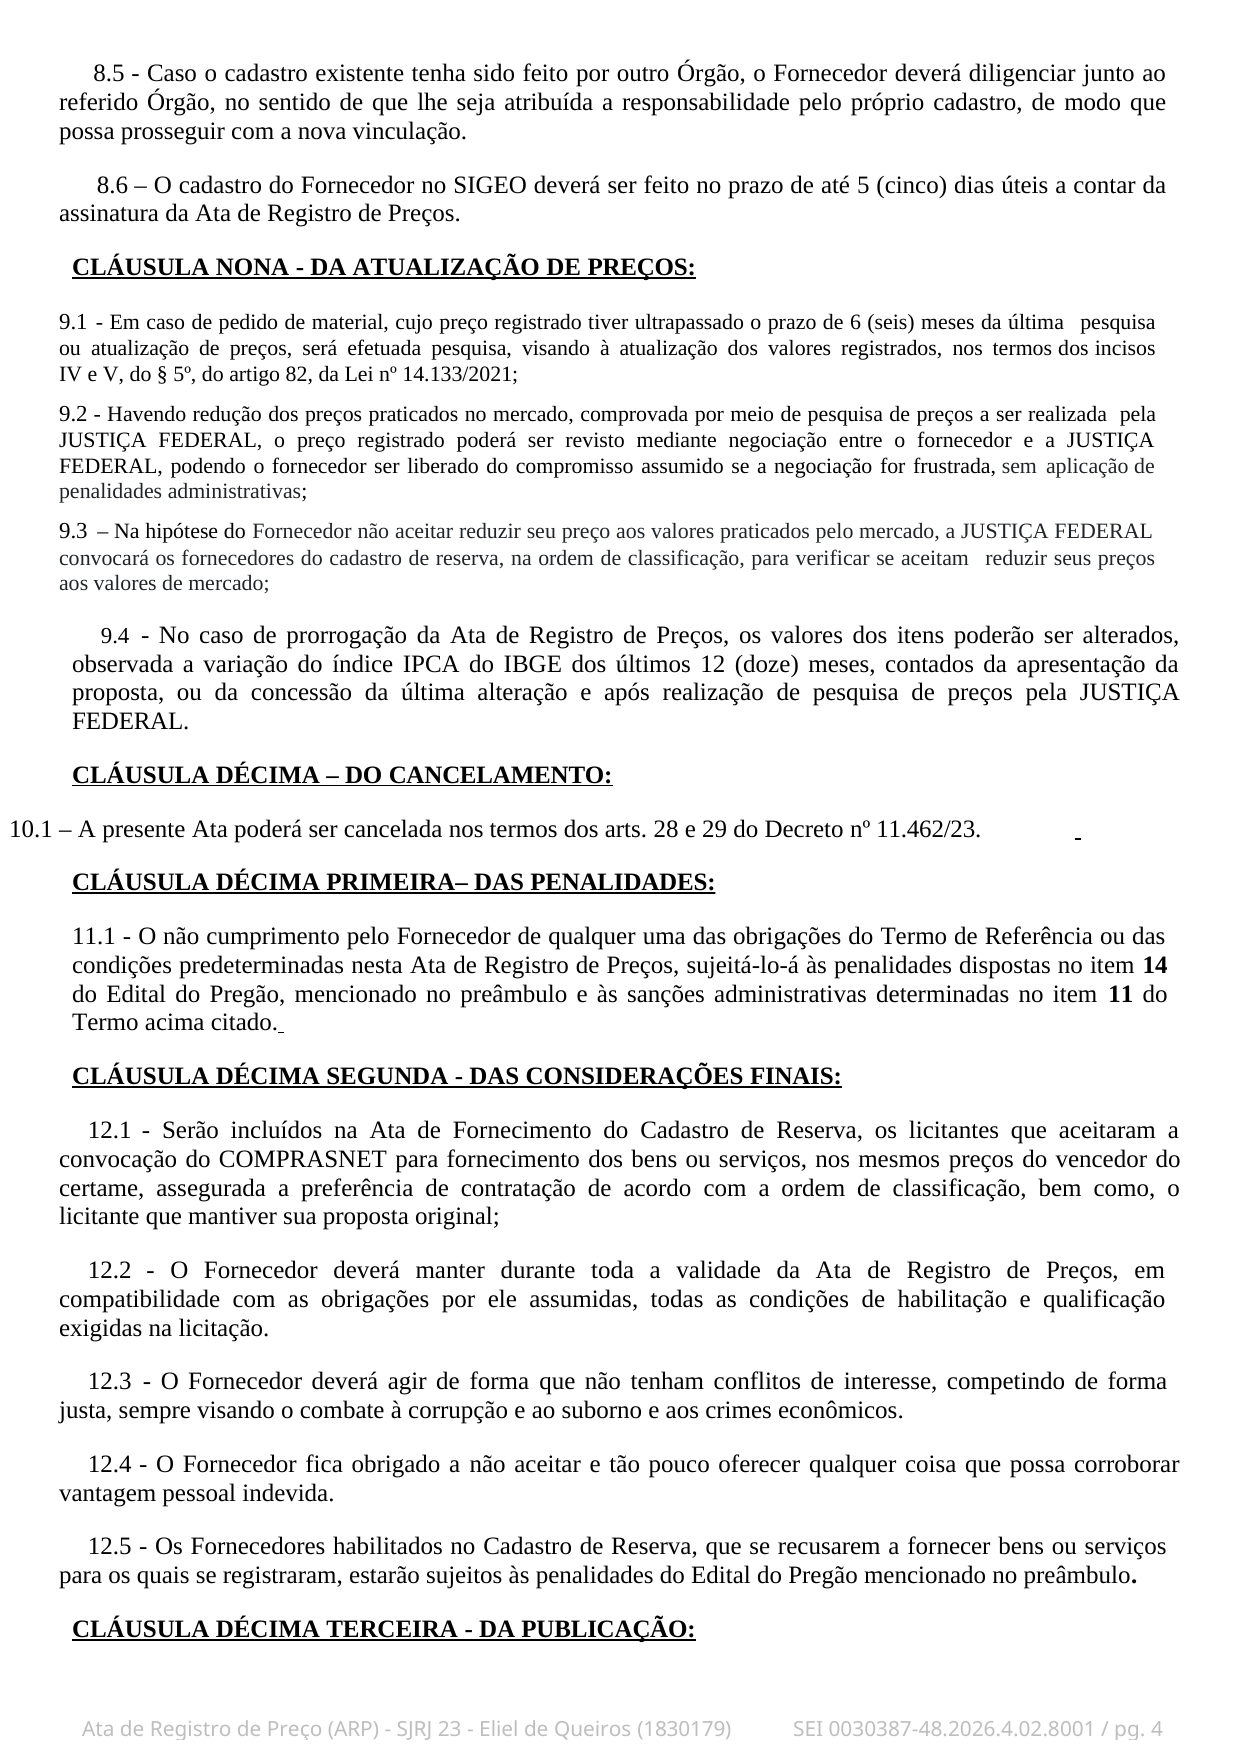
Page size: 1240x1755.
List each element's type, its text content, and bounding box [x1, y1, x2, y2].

list - O Fornecedor deverá agir de forma que não tenham conflitos de interesse, competindo de forma justa, sempre visando o combate à corrupção e ao suborno e aos crimes econômicos. [59, 1366, 1168, 1424]
list - No caso de prorrogação da Ata de Registro de Preços, os valores dos itens poderão ser alterados, observada a variação do índice IPCA do IBGE dos últimos 12 (doze) meses, contados da apresentação da proposta, ou da concessão da última alteração e após realização de pesquisa de preços pela JUSTIÇA FEDERAL. [72, 620, 1181, 735]
subtitle CLÁUSULA DÉCIMA SEGUNDA - DAS CONSIDERAÇÕES FINAIS: [72, 1061, 1181, 1090]
subtitle CLÁUSULA DÉCIMA TERCEIRA - DA PUBLICAÇÃO: [72, 1614, 1181, 1643]
list - Havendo redução dos preços praticados no mercado, comprovada por meio de pesquisa de preços a ser realizada pela JUSTIÇA FEDERAL, o preço registrado poderá ser revisto mediante negociação entre o fornecedor e a JUSTIÇA FEDERAL, podendo o fornecedor ser liberado do compromisso assumido se a negociação for frustrada, sem aplicação de penalidades administrativas; [59, 399, 1156, 504]
list - Serão incluídos na Ata de Fornecimento do Cadastro de Reserva, os licitantes que aceitaram a convocação do COMPRASNET para fornecimento dos bens ou serviços, nos mesmos preços do vencedor do certame, assegurada a preferência de contratação de acordo com a ordem de classificação, bem como, o licitante que mantiver sua proposta original; [59, 1115, 1181, 1230]
list – A presente Ata poderá ser cancelada nos termos dos arts. 28 e 29 do Decreto nº 11.462/23. [9, 814, 1181, 842]
list - O Fornecedor deverá manter durante toda a validade da Ata de Registro de Preços, em compatibilidade com as obrigações por ele assumidas, todas as condições de habilitação e qualificação exigidas na licitação. [59, 1255, 1167, 1341]
list - Em caso de pedido de material, cujo preço registrado tiver ultrapassado o prazo de 6 (seis) meses da última pesquisa ou atualização de preços, será efetuada pesquisa, visando à atualização dos valores registrados, nos termos dos incisos IV e V, do § 5º, do artigo 82, da Lei nº 14.133/2021; [59, 308, 1156, 386]
list – Na hipótese do Fornecedor não aceitar reduzir seu preço aos valores praticados pelo mercado, a JUSTIÇA FEDERAL convocará os fornecedores do cadastro de reserva, na ordem de classificação, para verificar se aceitam reduzir seus preços aos valores de mercado; [59, 517, 1155, 596]
text 11.1 - O não cumprimento pelo Fornecedor de qualquer uma das obrigações do Termo de Referência ou das condições predeterminadas nesta Ata de Registro de Preços, sujeitá-lo-á às penalidades dispostas no item 14 do Edital do Pregão, mencionado no preâmbulo e às sanções administrativas determinadas no item 11 do Termo acima citado. [72, 921, 1167, 1036]
subtitle CLÁUSULA DÉCIMA PRIMEIRA– DAS PENALIDADES: [72, 867, 1181, 896]
list - Caso o cadastro existente tenha sido feito por outro Órgão, o Fornecedor deverá diligenciar junto ao referido Órgão, no sentido de que lhe seja atribuída a responsabilidade pelo próprio cadastro, de modo que possa prosseguir com a nova vinculação. [59, 58, 1168, 145]
subtitle CLÁUSULA NONA - DA ATUALIZAÇÃO DE PREÇOS: [72, 252, 1181, 281]
subtitle CLÁUSULA DÉCIMA – DO CANCELAMENTO: [72, 760, 1181, 789]
list - O Fornecedor fica obrigado a não aceitar e tão pouco oferecer qualquer coisa que possa corroborar vantagem pessoal indevida. [59, 1449, 1181, 1506]
list – O cadastro do Fornecedor no SIGEO deverá ser feito no prazo de até 5 (cinco) dias úteis a contar da assinatura da Ata de Registro de Preços. [59, 170, 1167, 227]
list - Os Fornecedores habilitados no Cadastro de Reserva, que se recusarem a fornecer bens ou serviços para os quais se registraram, estarão sujeitos às penalidades do Edital do Pregão mencionado no preâmbulo. [59, 1531, 1168, 1589]
